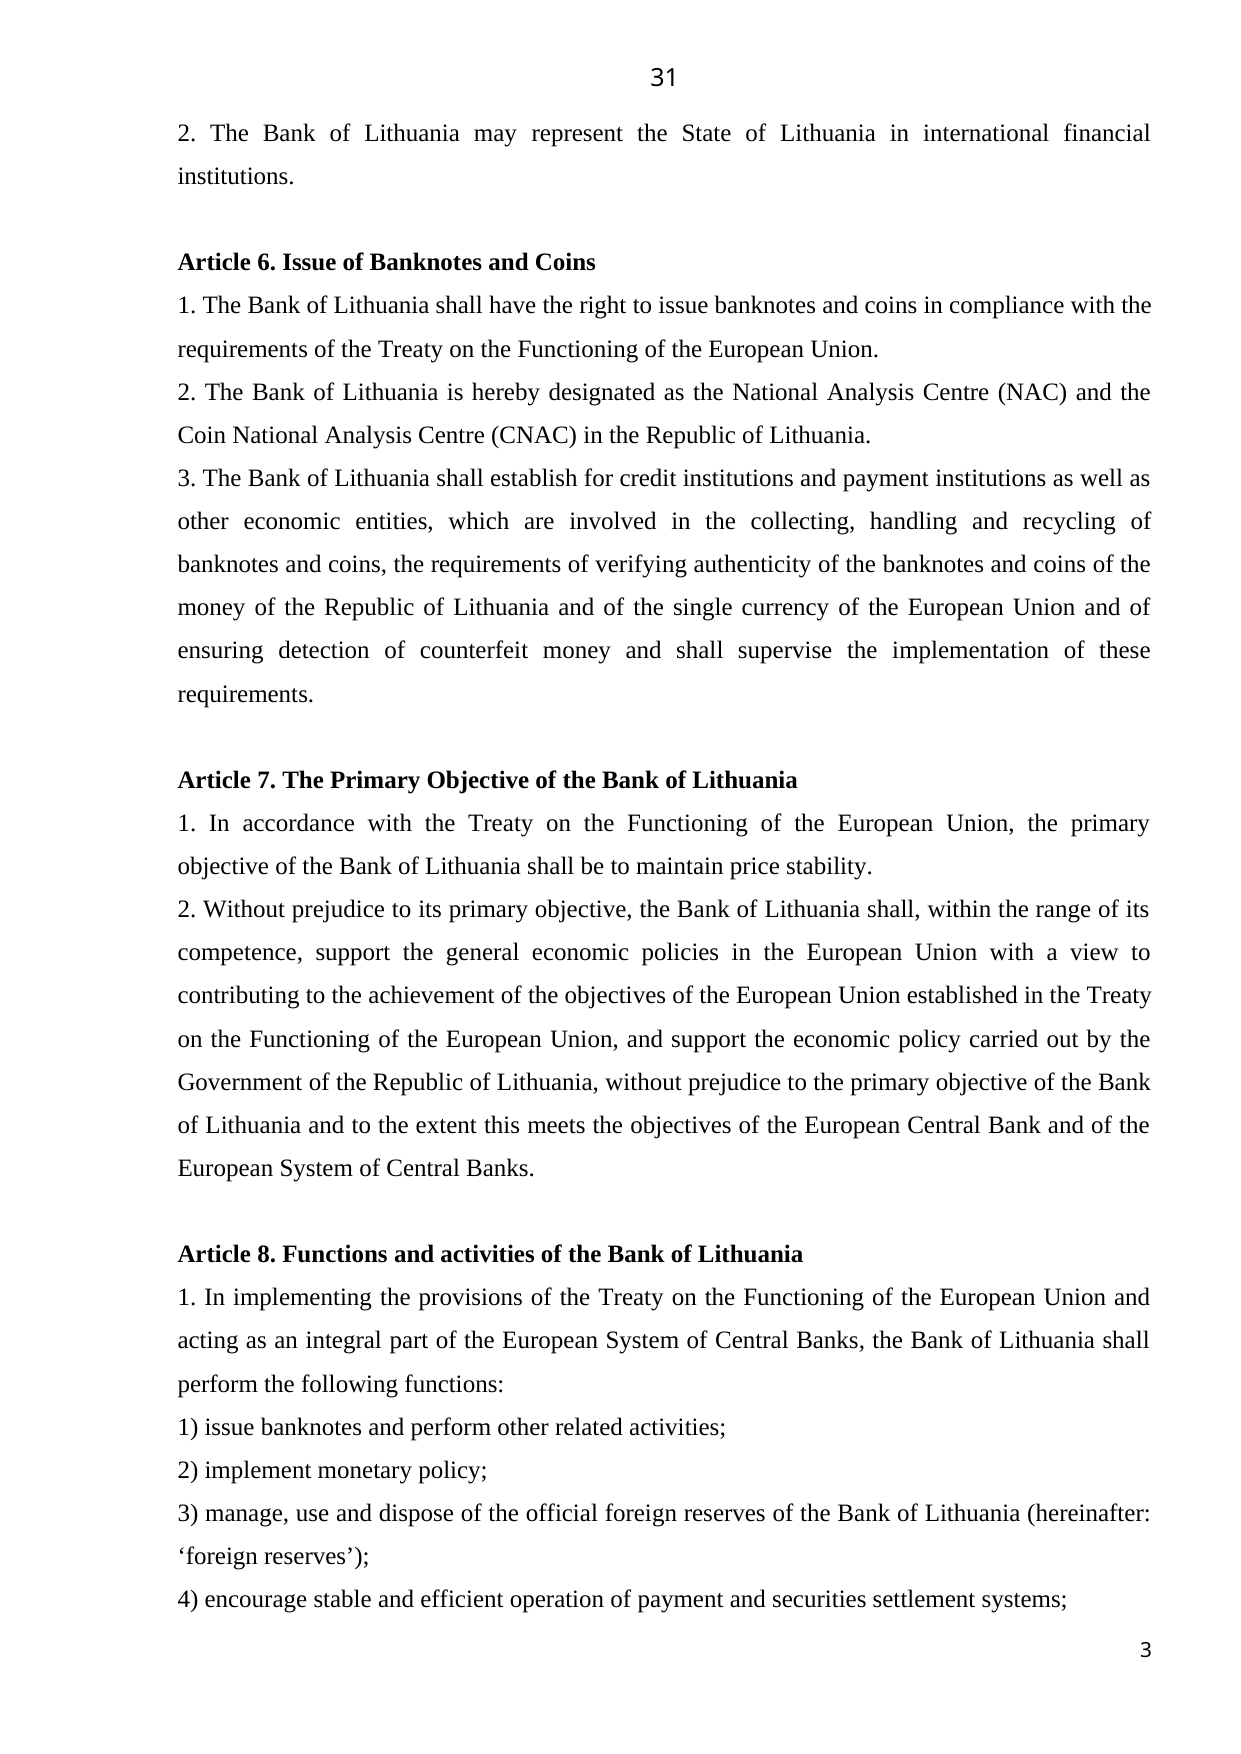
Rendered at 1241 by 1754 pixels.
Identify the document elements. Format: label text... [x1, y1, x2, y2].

text 2. The Bank of Lithuania may represent the State of Lithuania in international financial institutions. [177, 118, 1152, 190]
text Article 8. Functions and activities of the Bank of Lithuania [177, 1239, 1152, 1268]
text 3) manage, use and dispose of the official foreign reserves of the Bank of Lithuania (hereinafter: ‘foreign reserves’); [177, 1498, 1152, 1570]
text 2. Without prejudice to its primary objective, the Bank of Lithuania shall, within the range of its competence, support the general economic policies in the European Union with a view to contributing to the achievement of the objectives of the European Union established in the Treaty on the Functioning of the European Union, and support the economic policy carried out by the Government of the Republic of Lithuania, without prejudice to the primary objective of the Bank of Lithuania and to the extent this meets the objectives of the European Central Bank and of the European System of Central Banks. [177, 894, 1152, 1182]
text 3. The Bank of Lithuania shall establish for credit institutions and payment institutions as well as other economic entities, which are involved in the collecting, handling and recycling of banknotes and coins, the requirements of verifying authenticity of the banknotes and coins of the money of the Republic of Lithuania and of the single currency of the European Union and of ensuring detection of counterfeit money and shall supervise the implementation of these requirements. [177, 463, 1152, 707]
text 2. The Bank of Lithuania is hereby designated as the National Analysis Centre (NAC) and the Coin National Analysis Centre (CNAC) in the Republic of Lithuania. [177, 377, 1152, 449]
text 1. In implementing the provisions of the Treaty on the Functioning of the European Union and acting as an integral part of the European System of Central Banks, the Bank of Lithuania shall perform the following functions: [177, 1282, 1152, 1397]
text Article 6. Issue of Banknotes and Coins [177, 247, 1152, 276]
text 4) encourage stable and efficient operation of payment and securities settlement systems; [177, 1584, 1152, 1613]
text 1. The Bank of Lithuania shall have the right to issue banknotes and coins in compliance with the requirements of the Treaty on the Functioning of the European Union. [177, 291, 1152, 362]
text 1) issue banknotes and perform other related activities; [177, 1412, 1152, 1441]
text 1. In accordance with the Treaty on the Functioning of the European Union, the primary objective of the Bank of Lithuania shall be to maintain price stability. [177, 808, 1152, 880]
text 2) implement monetary policy; [177, 1455, 1152, 1484]
text Article 7. The Primary Objective of the Bank of Lithuania [177, 765, 1152, 794]
